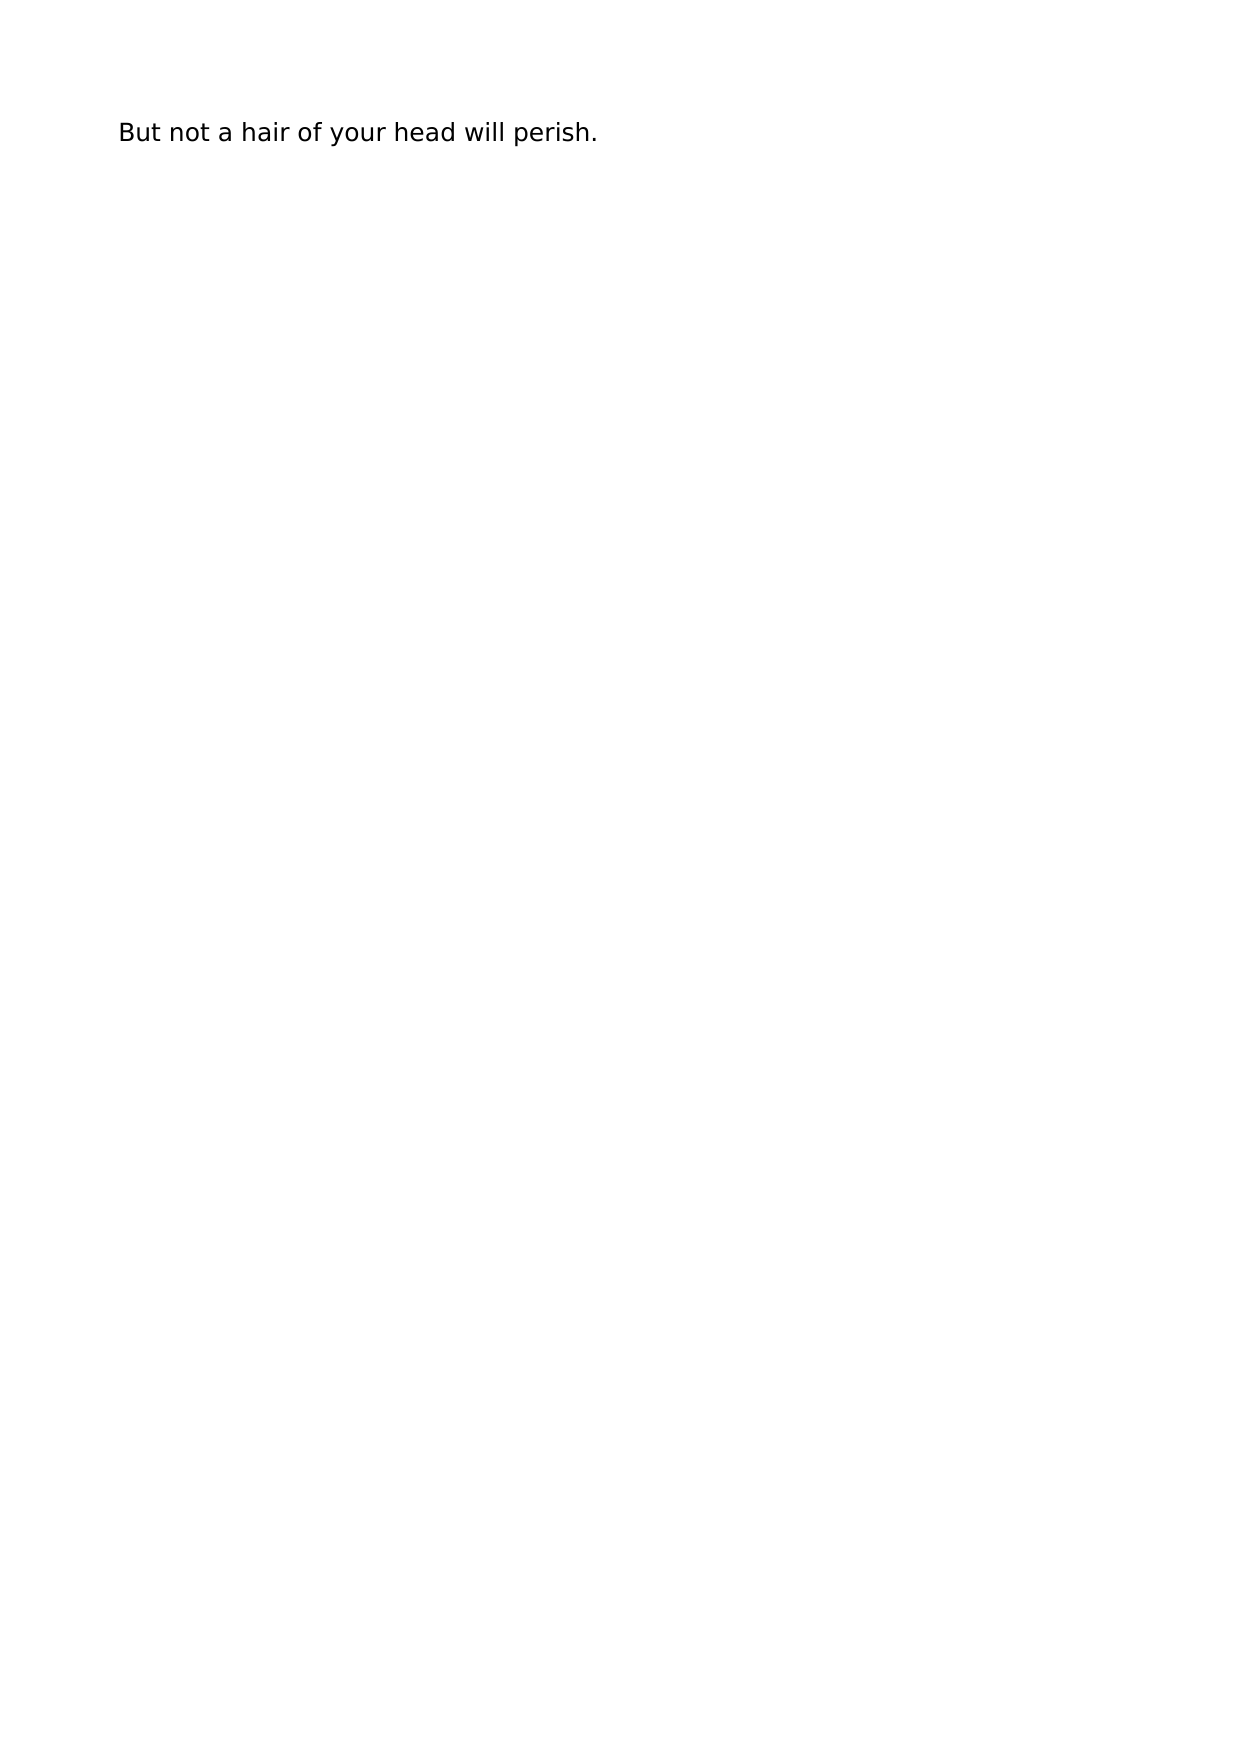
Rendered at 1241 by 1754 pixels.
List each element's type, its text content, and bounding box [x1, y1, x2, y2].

text But not a hair of your head will perish. [118, 118, 1122, 147]
